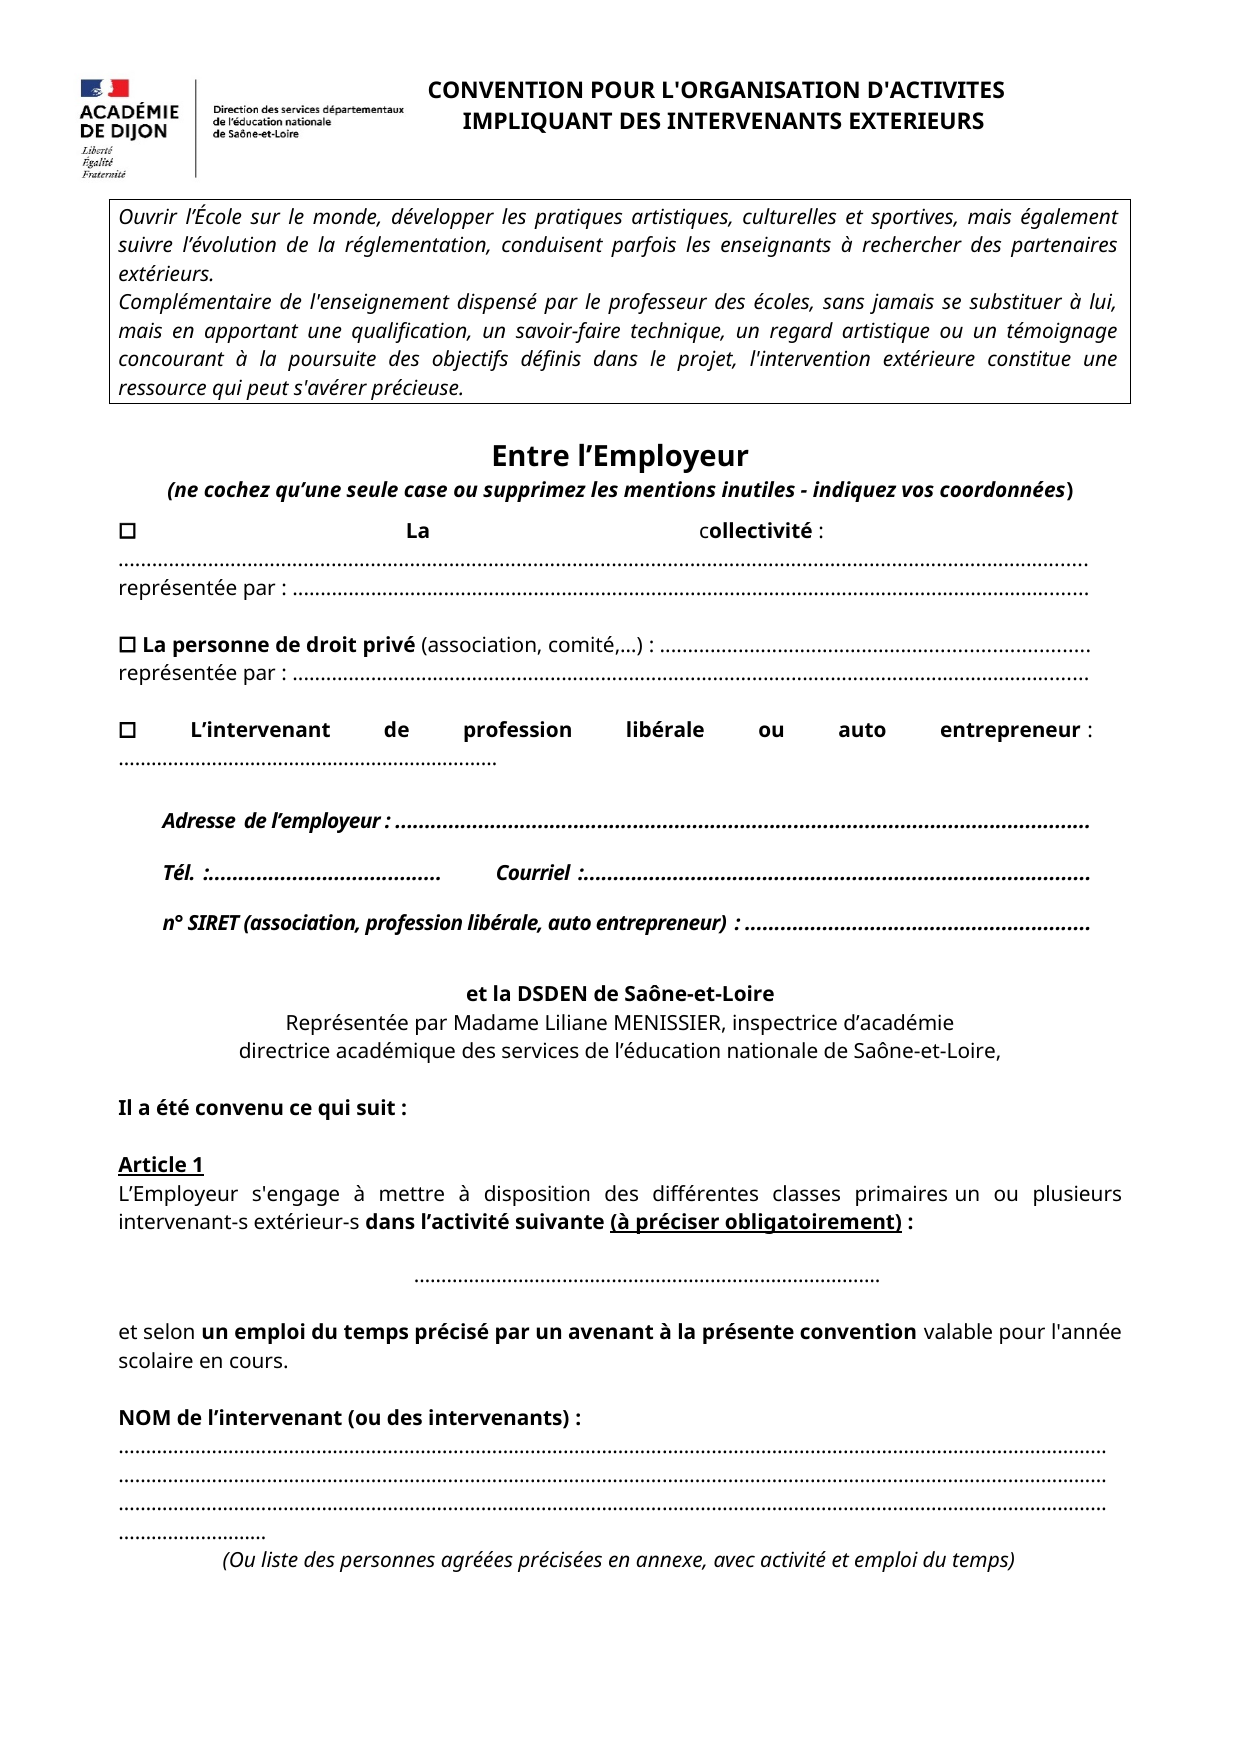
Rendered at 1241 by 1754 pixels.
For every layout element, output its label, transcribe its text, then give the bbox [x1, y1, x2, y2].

text Ouvrir l’École sur le monde, développer les pratiques artistiques, culturelles et sportives, mais également suivre l’évolution de la réglementation, conduisent parfois les enseignants à rechercher des partenaires extérieurs. [110, 200, 1130, 284]
text Adresse de l’employeur : [162, 807, 1122, 835]
text n° SIRET (association, profession libérale, auto entrepreneur) : [162, 908, 1093, 937]
text représentée par : [118, 573, 1093, 601]
subtitle et la DSDEN de Saône-et-Loire [118, 979, 1122, 1008]
text représentée par : [118, 658, 1093, 687]
text  L’intervenant de profession libérale ou auto entrepreneur : …………………………………………………………… [118, 715, 1093, 772]
text Entre l’Employeur [118, 435, 1122, 475]
text Tél. : Courriel : [162, 858, 1122, 886]
text NOM de l’intervenant (ou des intervenants) : ……………………………………………………………………………………………………………………………………………………………………………………………………………………………………………………………………………………………………………………………………………………………………………………………………………………………………………………………………………………………………………………… [118, 1403, 1122, 1545]
picture [64, 62, 421, 195]
text …………………………………………………………………………. [339, 1261, 1122, 1289]
text  La personne de droit privé (association, comité,…) : [118, 630, 1093, 658]
text Il a été convenu ce qui suit : [118, 1093, 1122, 1122]
subtitle Article 1 [118, 1150, 1122, 1179]
text (ne cochez qu’une seule case ou supprimez les mentions inutiles - indiquez vos coordonnées) [118, 475, 1122, 503]
text Complémentaire de l'enseignement dispensé par le professeur des écoles, sans jamais se substituer à lui, mais en apportant une qualification, un savoir-faire technique, un regard artistique ou un témoignage concourant à la poursuite des objectifs définis dans le projet, l'intervention extérieure constitue une ressource qui peut s'avérer précieuse. [110, 284, 1130, 403]
text Représentée par Madame Liliane MENISSIER, inspectrice d’académie [118, 1008, 1122, 1036]
text (Ou liste des personnes agréées précisées en annexe, avec activité et emploi du temps) [118, 1545, 1122, 1574]
text  La collectivité : [118, 516, 1092, 573]
text directrice académique des services de l’éducation nationale de Saône-et-Loire, [118, 1036, 1122, 1065]
title CONVENTION POUR L'ORGANISATION D'ACTIVITES [310, 74, 1122, 105]
text IMPLIQUANT DES INTERVENANTS EXTERIEURS [325, 105, 1122, 136]
text L’Employeur s'engage à mettre à disposition des différentes classes primaires un ou plusieurs intervenant-s extérieur-s dans l’activité suivante (à préciser obligatoirement) : [118, 1179, 1122, 1236]
text et selon un emploi du temps précisé par un avenant à la présente convention valable pour l'année scolaire en cours. [118, 1317, 1122, 1374]
